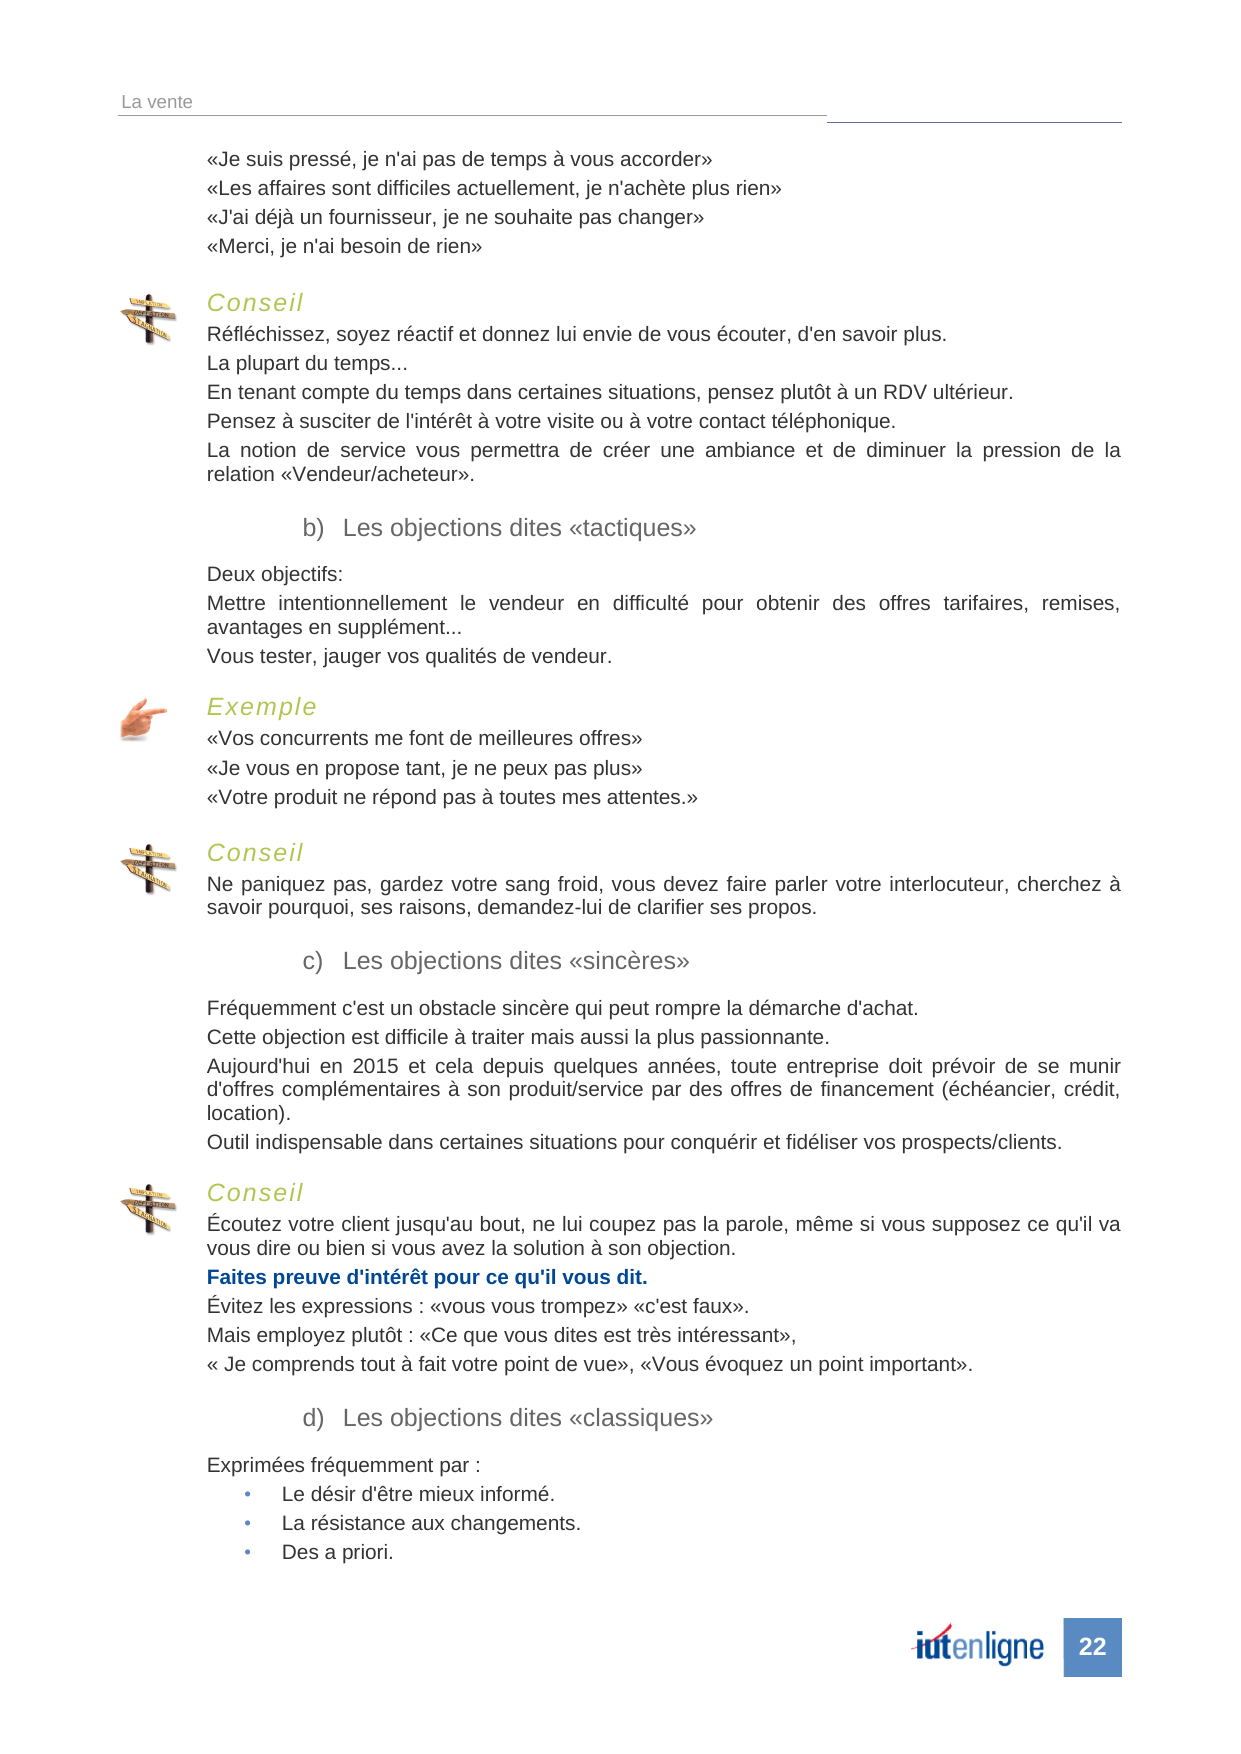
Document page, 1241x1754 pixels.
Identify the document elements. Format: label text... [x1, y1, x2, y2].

text Faites preuve d'intérêt pour ce qu'il vous dit. [207, 1265, 1122, 1288]
title Exemple [207, 693, 1122, 721]
title Conseil [207, 839, 1122, 867]
title Les objections dites «tactiques» [295, 514, 1122, 542]
text Outil indispensable dans certaines situations pour conquérir et fidéliser vos prospects/clients. [207, 1130, 1122, 1153]
text Fréquemment c'est un obstacle sincère qui peut rompre la démarche d'achat. [207, 996, 1122, 1019]
text La notion de service vous permettra de créer une ambiance et de diminuer la pression de la relation «Vendeur/acheteur». [207, 439, 1122, 485]
text «Votre produit ne répond pas à toutes mes attentes.» [207, 785, 1122, 808]
text Mettre intentionnellement le vendeur en difficulté pour obtenir des offres tarifaires, remises, avantages en supplément... [207, 592, 1122, 638]
text «Je vous en propose tant, je ne peux pas plus» [207, 756, 1122, 779]
picture [118, 1183, 207, 1243]
text En tenant compte du temps dans certaines situations, pensez plutôt à un RDV ultérieur. [207, 381, 1122, 404]
text Deux objectifs: [207, 563, 1122, 586]
text «Merci, je n'ai besoin de rien» [207, 235, 1122, 258]
list La résistance aux changements. [244, 1512, 1122, 1535]
text Mais employez plutôt : «Ce que vous dites est très intéressant», [207, 1324, 1122, 1347]
list Des a priori. [244, 1541, 1122, 1564]
title Conseil [207, 288, 1122, 316]
text Évitez les expressions : «vous vous trompez» «c'est faux». [207, 1294, 1122, 1318]
text Pensez à susciter de l'intérêt à votre visite ou à votre contact téléphonique. [207, 410, 1122, 433]
text «Les affaires sont difficiles actuellement, je n'achète plus rien» [207, 177, 1122, 200]
text La plupart du temps... [207, 351, 1122, 375]
text «Je suis pressé, je n'ai pas de temps à vous accorder» [207, 141, 1122, 171]
title Conseil [207, 1179, 1122, 1207]
text Réfléchissez, soyez réactif et donnez lui envie de vous écouter, d'en savoir plus. [207, 322, 1122, 346]
title Les objections dites «sincères» [295, 947, 1122, 975]
title Les objections dites «classiques» [295, 1404, 1122, 1432]
text Vous tester, jauger vos qualités de vendeur. [207, 644, 1122, 668]
text Ne paniquez pas, gardez votre sang froid, vous devez faire parler votre interlocuteur, cherchez à savoir pourquoi, ses raisons, demandez-lui de clarifier ses propos. [207, 872, 1122, 919]
text Aujourd'hui en 2015 et cela depuis quelques années, toute entreprise doit prévoir de se munir d'offres complémentaires à son produit/service par des offres de financement (échéancier, crédit, location). [207, 1055, 1122, 1124]
list Le désir d'être mieux informé. [244, 1483, 1122, 1506]
picture [795, 1602, 1122, 1678]
text « Je comprends tout à fait votre point de vue», «Vous évoquez un point important». [207, 1353, 1122, 1376]
text Écoutez votre client jusqu'au bout, ne lui coupez pas la parole, même si vous supposez ce qu'il va vous dire ou bien si vous avez la solution à son objection. [207, 1213, 1122, 1259]
picture [118, 843, 207, 903]
text «J'ai déjà un fournisseur, je ne souhaite pas changer» [207, 206, 1122, 229]
text Cette objection est difficile à traiter mais aussi la plus passionnante. [207, 1026, 1122, 1049]
picture [118, 293, 207, 353]
text Exprimées fréquemment par : [207, 1453, 1122, 1477]
text «Vos concurrents me font de meilleures offres» [207, 727, 1122, 750]
picture [118, 697, 207, 758]
